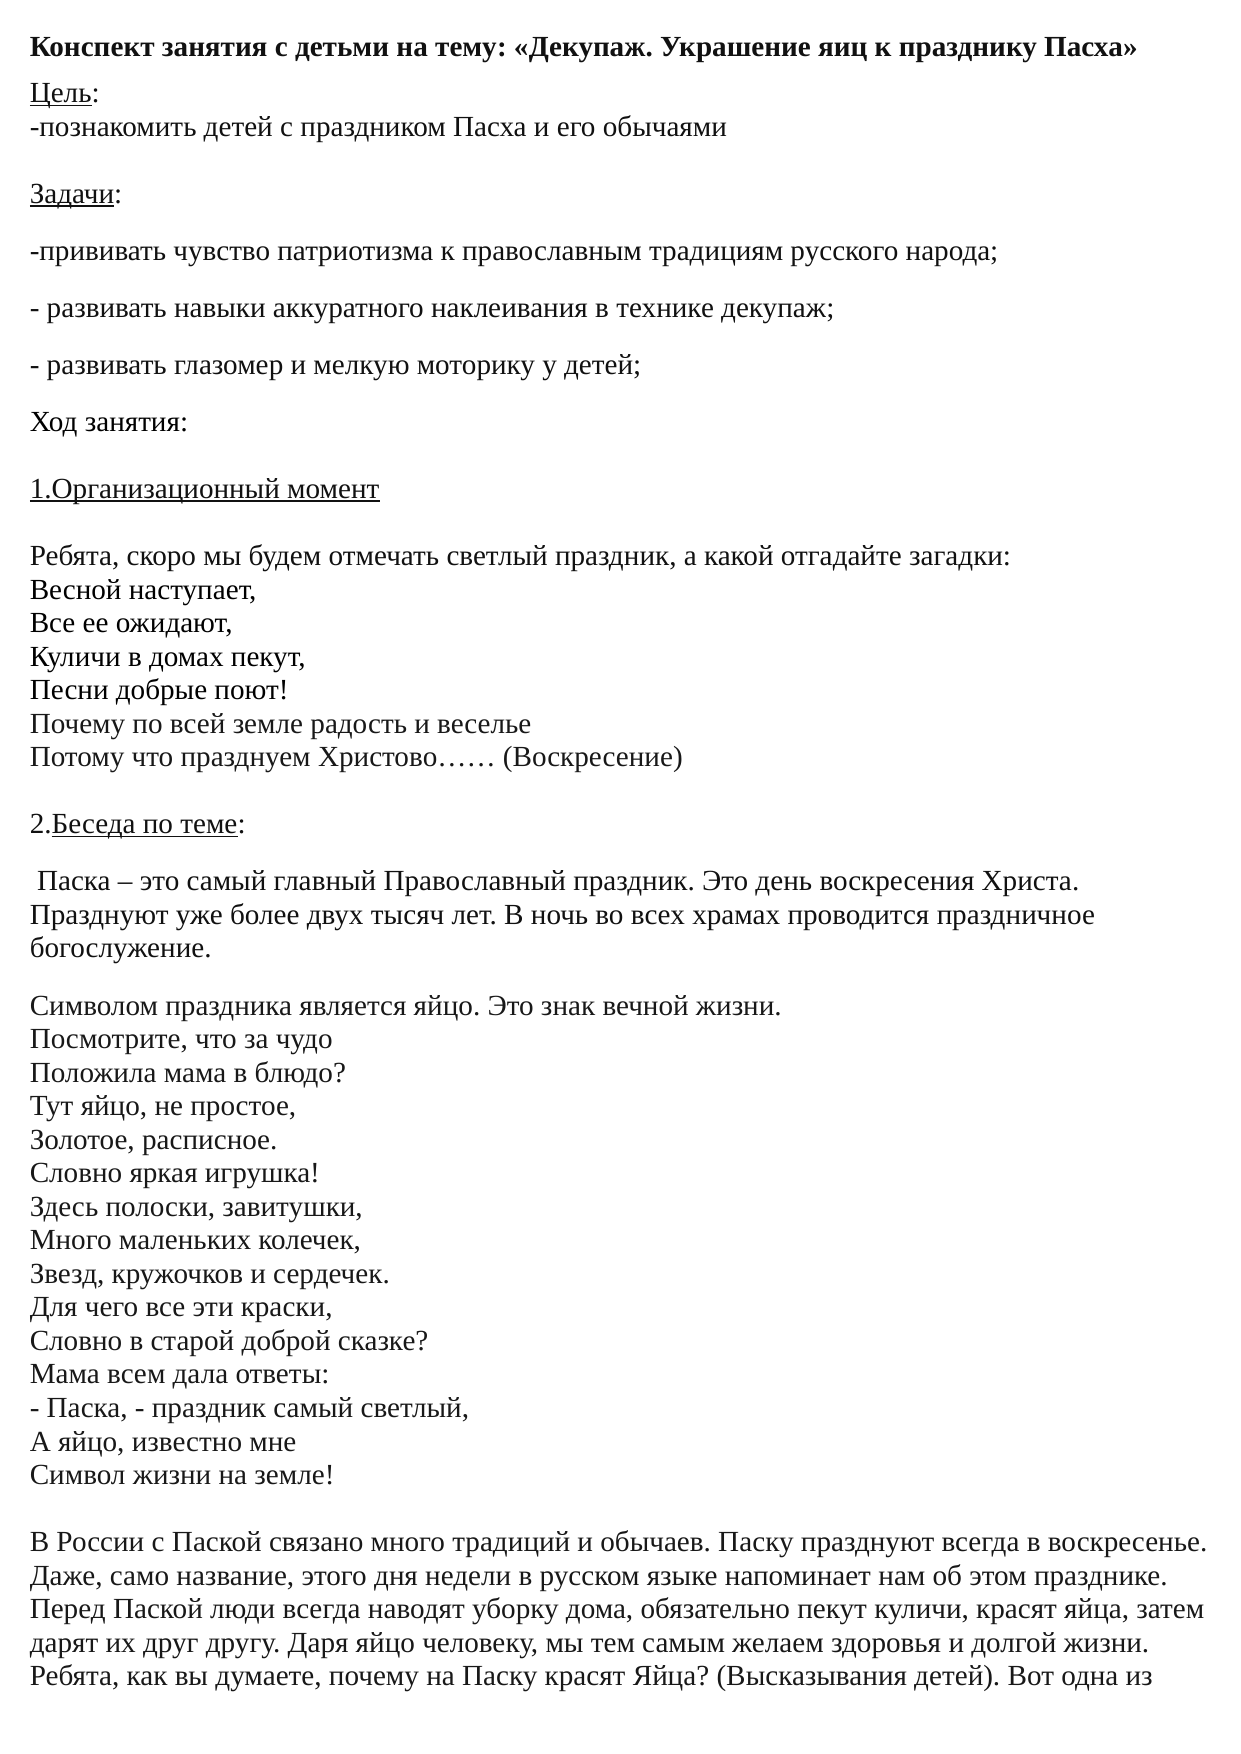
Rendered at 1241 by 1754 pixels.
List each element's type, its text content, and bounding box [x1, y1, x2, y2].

text Почему по всей земле радость и веселье Потому что празднуем Христово…… (Воскресение) [29, 706, 1211, 773]
text Символом праздника является яйцо. Это знак вечной жизни. [29, 988, 1211, 1021]
text 2.Беседа по теме: [29, 807, 1211, 840]
text В России с Паской связано много традиций и обычаев. Паску празднуют всегда в воскресенье. Даже, само название, этого дня недели в русском языке напоминает нам об этом празднике. Перед Паской люди всегда наводят уборку дома, обязательно пекут куличи, красят яйца, затем дарят их друг другу. Даря яйцо человеку, мы тем самым желаем здоровья и долгой жизни. Ребята, как вы думаете, почему на Паску красят Яйца? (Высказывания детей). Вот одна из [29, 1524, 1211, 1692]
text Конспект занятия с детьми на тему: «Декупаж. Украшение яиц к празднику Пасха» [29, 29, 1211, 63]
text Весной наступает, Все ее ожидают, Куличи в домах пекут, Песни добрые поют! [29, 572, 1211, 706]
text - развивать навыки аккуратного наклеивания в технике декупаж; [29, 290, 1211, 324]
text Цель: [29, 76, 1211, 109]
text - развивать глазомер и мелкую моторику у детей; [29, 347, 1211, 381]
subtitle Ход занятия: [29, 404, 1211, 438]
text -познакомить детей с праздником Пасха и его обычаями [29, 109, 1211, 143]
text Паска – это самый главный Православный праздник. Это день воскресения Христа. Празднуют уже более двух тысяч лет. В ночь во всех храмах проводится праздничное богослужение. [29, 863, 1211, 964]
text Ребята, скоро мы будем отмечать светлый праздник, а какой отгадайте загадки: [29, 538, 1211, 572]
text Посмотрите, что за чудо Положила мама в блюдо? Тут яйцо, не простое, Золотое, расписное. Словно яркая игрушка! Здесь полоски, завитушки, Много маленьких колечек, Звезд, кружочков и сердечек. Для чего все эти краски, Словно в старой доброй сказке? Мама всем дала ответы: - Паска, - праздник самый светлый, А яйцо, известно мне Символ жизни на земле! [29, 1021, 1211, 1491]
text Задачи: [29, 176, 1211, 210]
list 1.Организационный момент [29, 471, 1211, 505]
text -прививать чувство патриотизма к православным традициям русского народа; [29, 233, 1211, 267]
